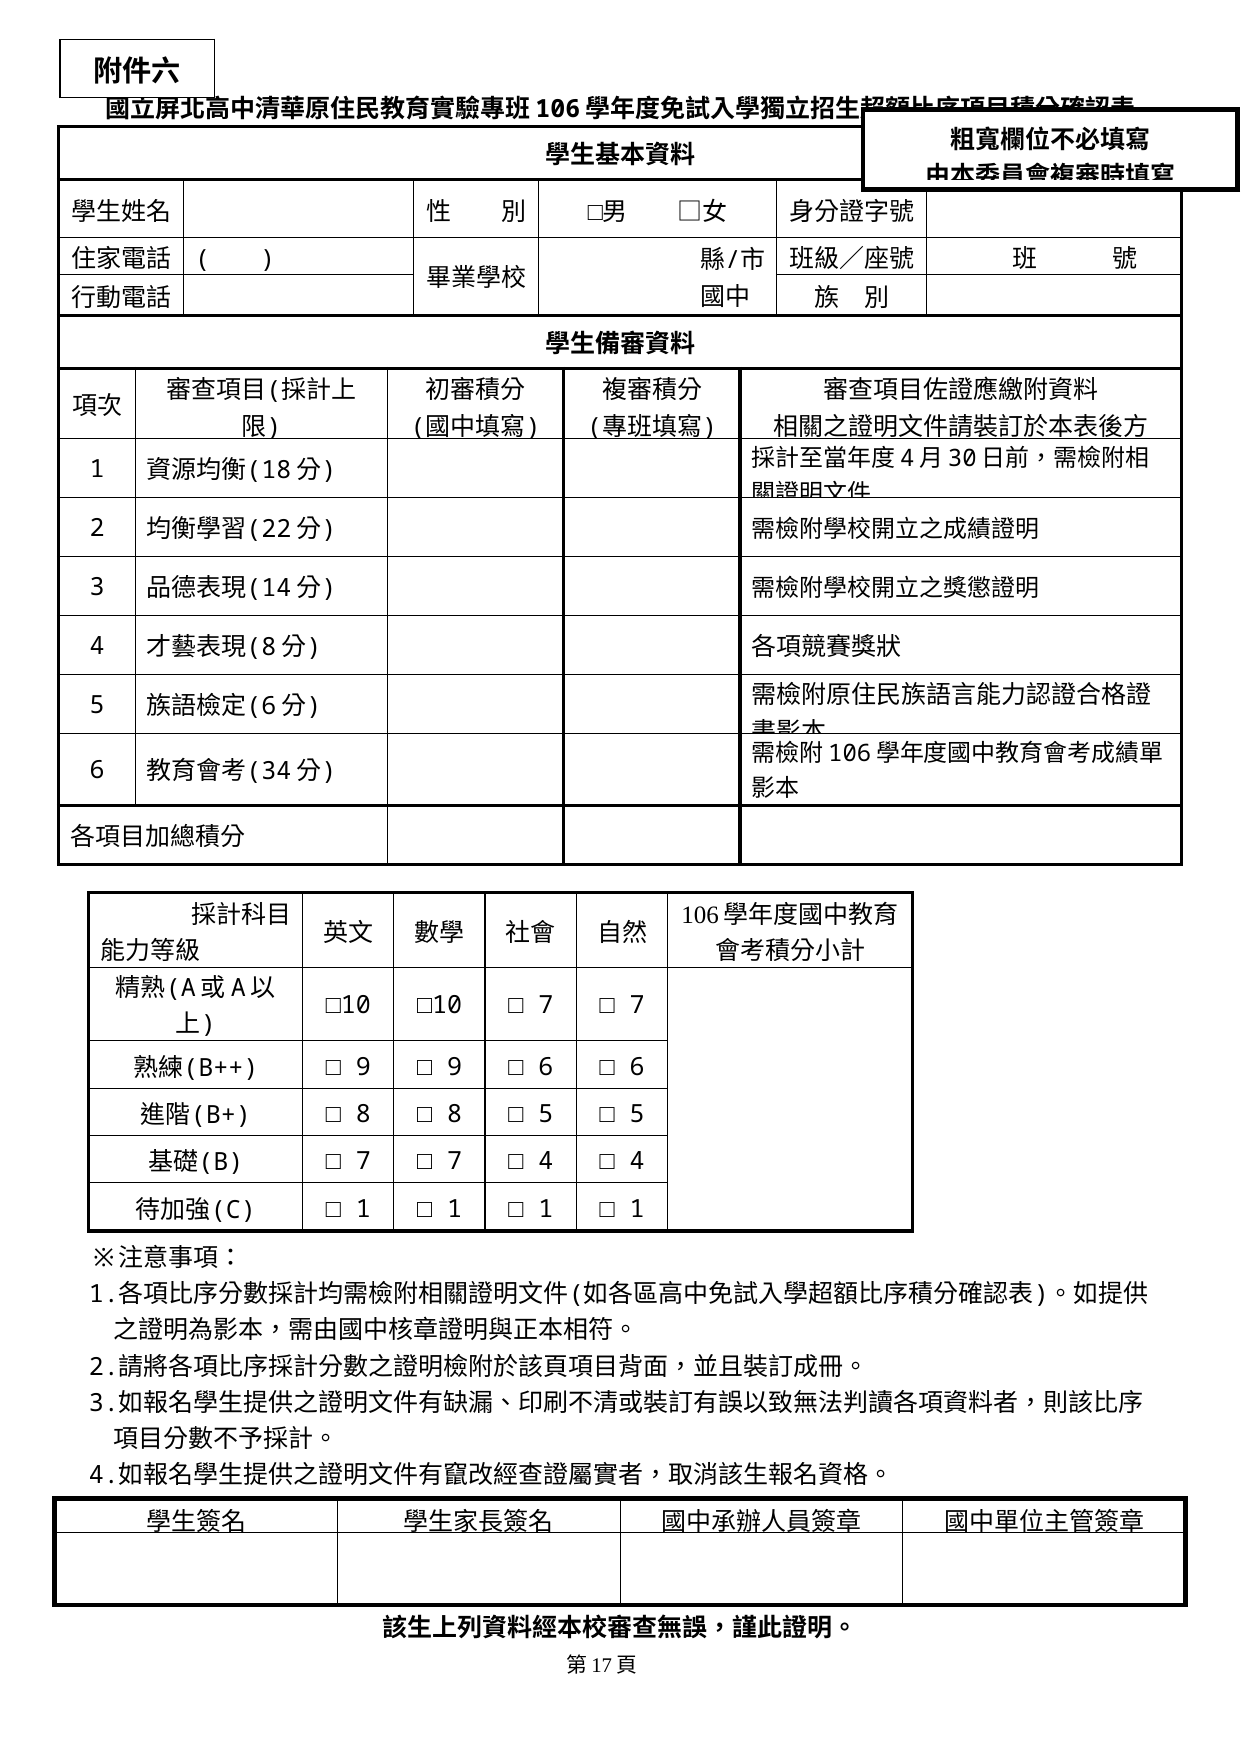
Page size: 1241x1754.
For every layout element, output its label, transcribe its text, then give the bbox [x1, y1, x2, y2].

table_cell □ 9 [303, 1041, 393, 1087]
table_header 英文 [303, 894, 393, 967]
table_cell 學生備審資料 [60, 317, 1180, 367]
table_cell [388, 439, 562, 497]
table_header 學生簽名 [57, 1501, 337, 1532]
table_cell □ 1 [577, 1183, 667, 1229]
table_cell □ 5 [486, 1089, 576, 1135]
table_cell 畢業學校 [414, 238, 538, 314]
table_header 數學 [394, 894, 484, 967]
table_cell 5 [60, 675, 135, 733]
text 該生上列資料經本校審查無誤，謹此證明。 [89, 1607, 1152, 1643]
table_cell 班 號 [927, 238, 1180, 274]
text 3.如報名學生提供之證明文件有缺漏、印刷不清或裝訂有誤以致無法判讀各項資料者，則該比序項目分數不予採計。 [89, 1382, 1152, 1455]
table_cell 資源均衡(18分) [136, 439, 387, 497]
table_cell 教育會考(34分) [136, 734, 387, 804]
table_cell [388, 498, 562, 556]
table_cell □ 7 [394, 1136, 484, 1182]
table_cell 縣/市 國中 [539, 238, 776, 314]
table_cell □ 8 [394, 1089, 484, 1135]
table_cell □ 7 [486, 968, 576, 1040]
table_cell 身分證字號 [777, 181, 926, 237]
table_cell [565, 807, 738, 863]
table_cell □10 [394, 968, 484, 1040]
table_cell [57, 1533, 337, 1602]
table_cell 各項競賽獎狀 [742, 616, 1180, 674]
text 國立屏北高中清華原住民教育實驗專班106學年度免試入學獨立招生超額比序項目積分確認表 [865, 112, 1235, 187]
table_cell 品德表現(14分) [136, 557, 387, 615]
table_header 國中承辦人員簽章 [621, 1501, 902, 1532]
table_cell 3 [60, 557, 135, 615]
table_cell [565, 675, 738, 733]
table_cell 初審積分 (國中填寫) [388, 370, 562, 438]
table_cell □ 7 [577, 968, 667, 1040]
table_cell [388, 675, 562, 733]
table_cell ( ) [184, 238, 413, 274]
text 1.各項比序分數採計均需檢附相關證明文件(如各區高中免試入學超額比序積分確認表)。如提供之證明為影本，需由國中核章證明與正本相符。 [89, 1274, 1152, 1346]
table_cell [668, 968, 911, 1229]
table_cell □10 [303, 968, 393, 1040]
table_cell 6 [60, 734, 135, 804]
table_cell 熟練(B++) [90, 1041, 302, 1087]
table_header 學生家長簽名 [338, 1501, 620, 1532]
table_header 106學年度國中教育會考積分小計 [668, 894, 911, 967]
text 由本委員會複審時填寫 [880, 156, 1220, 179]
table_cell [621, 1533, 902, 1602]
table_cell □ 5 [577, 1089, 667, 1135]
table_cell □ 9 [394, 1041, 484, 1087]
table_header 學生基本資料 [61, 40, 214, 97]
table_header 社會 [486, 894, 576, 967]
table_cell □ 1 [394, 1183, 484, 1229]
table_cell [565, 734, 738, 804]
text 國立屏北高中清華原住民教育實驗專班106學年度免試入學獨立招生超額比序項目積分確認表 [89, 89, 1152, 125]
table_cell □ 4 [486, 1136, 576, 1182]
text 2.請將各項比序採計分數之證明檢附於該頁項目背面，並且裝訂成冊。 [89, 1346, 1152, 1382]
table_cell [903, 1533, 1183, 1602]
table_cell 需檢附原住民族語言能力認證合格證書影本 [742, 675, 1180, 733]
table_cell [388, 616, 562, 674]
table_cell [565, 616, 738, 674]
table_cell [338, 1533, 620, 1602]
table_cell 待加強(C) [90, 1183, 302, 1229]
table_cell 族語檢定(6分) [136, 675, 387, 733]
table_cell 進階(B+) [90, 1089, 302, 1135]
table_header 自然 [577, 894, 667, 967]
table_cell 需檢附學校開立之獎懲證明 [742, 557, 1180, 615]
table_cell 4 [60, 616, 135, 674]
text 粗寬欄位不必填寫 [880, 119, 1220, 156]
table_cell 基礎(B) [90, 1136, 302, 1182]
table_header 採計科目 能力等級 [90, 894, 302, 967]
table_cell 性 別 [414, 181, 538, 237]
table_cell □男 □女 [539, 181, 776, 237]
table_cell 採計至當年度4月30日前，需檢附相關證明文件 [742, 439, 1180, 497]
table_cell 審查項目(採計上限) [136, 370, 387, 438]
table_header 學生基本資料 [60, 128, 861, 178]
table_cell [565, 439, 738, 497]
table_cell [927, 275, 1180, 314]
table_cell □ 6 [486, 1041, 576, 1087]
table_cell 1 [60, 439, 135, 497]
table_cell [184, 181, 413, 237]
table_cell [388, 807, 562, 863]
table_cell 精熟(A或A以上) [90, 968, 302, 1040]
table_cell 住家電話 [60, 238, 183, 274]
table_cell 項次 [60, 370, 135, 438]
table_cell 需檢附106學年度國中教育會考成績單影本 (附件一) [742, 734, 1180, 804]
table_cell □ 1 [303, 1183, 393, 1229]
table_cell 班級／座號 [777, 238, 926, 274]
table_cell [388, 557, 562, 615]
table_cell 行動電話 [60, 275, 183, 314]
table_cell 需檢附學校開立之成績證明 [742, 498, 1180, 556]
table_cell □ 7 [303, 1136, 393, 1182]
table_cell 複審積分 (專班填寫) [565, 370, 738, 438]
table_cell [565, 498, 738, 556]
table_cell □ 8 [303, 1089, 393, 1135]
table_cell [742, 807, 1180, 863]
table_cell [927, 192, 1180, 237]
table_cell 族 別 [777, 275, 926, 314]
table_cell □ 1 [486, 1183, 576, 1229]
table_cell □ 6 [577, 1041, 667, 1087]
table_cell [184, 275, 413, 314]
table_cell [565, 557, 738, 615]
table_cell 學生姓名 [60, 181, 183, 237]
table_cell 2 [60, 498, 135, 556]
table_cell 才藝表現(8分) [136, 616, 387, 674]
table_cell □ 4 [577, 1136, 667, 1182]
table_header 國中單位主管簽章 [903, 1501, 1183, 1532]
text 4.如報名學生提供之證明文件有竄改經查證屬實者，取消該生報名資格。 [89, 1455, 1152, 1491]
table_cell [388, 734, 562, 804]
table_cell 各項目加總積分 [60, 807, 387, 863]
table_cell 均衡學習(22分) [136, 498, 387, 556]
table_cell 審查項目佐證應繳附資料 相關之證明文件請裝訂於本表後方 [742, 370, 1180, 438]
text ※注意事項： [89, 1237, 1152, 1274]
